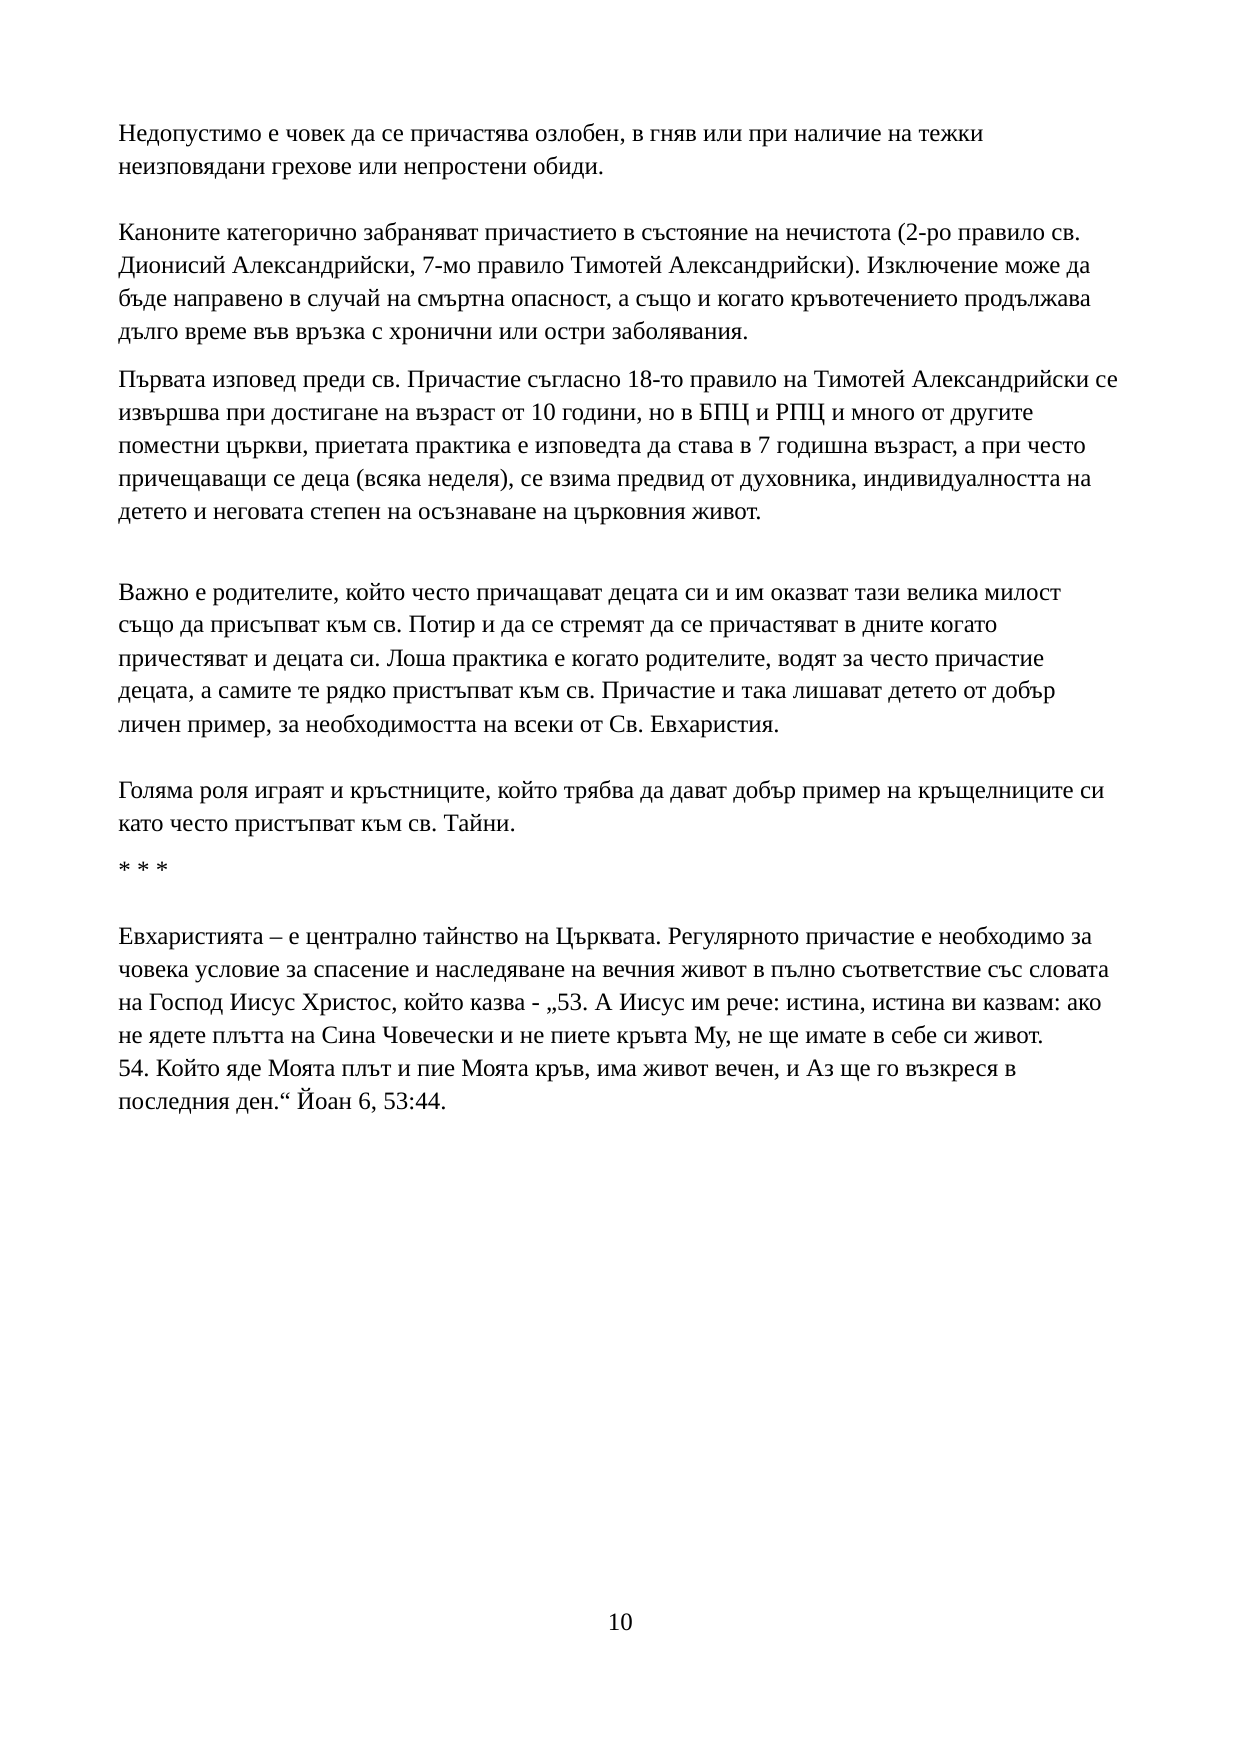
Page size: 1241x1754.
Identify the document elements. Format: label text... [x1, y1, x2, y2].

text Недопустимо е човек да се причастява озлобен, в гняв или при наличие на тежки неизповядани грехове или непростени обиди. Каноните категорично забраняват причастието в състояние на нечистота (2-ро правило св. Дионисий Александрийски, 7-мо правило Тимотей Александрийски). Изключение може да бъде направено в случай на смъртна опасност, а също и когато кръвотечението продължава дълго време във връзка с хронични или остри заболявания. [118, 118, 1122, 345]
text Първата изповед преди св. Причастие съгласно 18-то правило на Тимотей Александрийски се извършва при достигане на възраст от 10 години, но в БПЦ и РПЦ и много от другите поместни църкви, приетата практика е изповедта да става в 7 годишна възраст, а при често причещаващи се деца (всяка неделя), се взима предвид от духовника, индивидуалността на детето и неговата степен на осъзнаване на църковния живот. [118, 364, 1122, 558]
text Важно е родителите, който често причащават децата си и им оказват тази велика милост също да присъпват към св. Потир и да се стремят да се причастяват в дните когато причестяват и децата си. Лоша практика е когато родителите, водят за често причастие децата, а самите те рядко пристъпват към св. Причастие и така лишават детето от добър личен пример, за необходимостта на всеки от Св. Евхаристия. Голяма роля играят и кръстниците, който трябва да дават добър пример на кръщелниците си като често пристъпват към св. Тайни. [118, 577, 1122, 836]
text * * * Евхаристията – е централно тайнство на Църквата. Регулярното причастие е необходимо за човека условие за спасение и наследяване на вечния живот в пълно съответствие със словата на Господ Иисус Христос, който казва - „53. А Иисус им рече: истина, истина ви казвам: ако не ядете плътта на Сина Човечески и не пиете кръвта Му, не ще имате в себе си живот. 54. Който яде Моята плът и пие Моята кръв, има живот вечен, и Аз ще го възкреся в последния ден.“ Йоан 6, 53:44. [118, 855, 1122, 1115]
